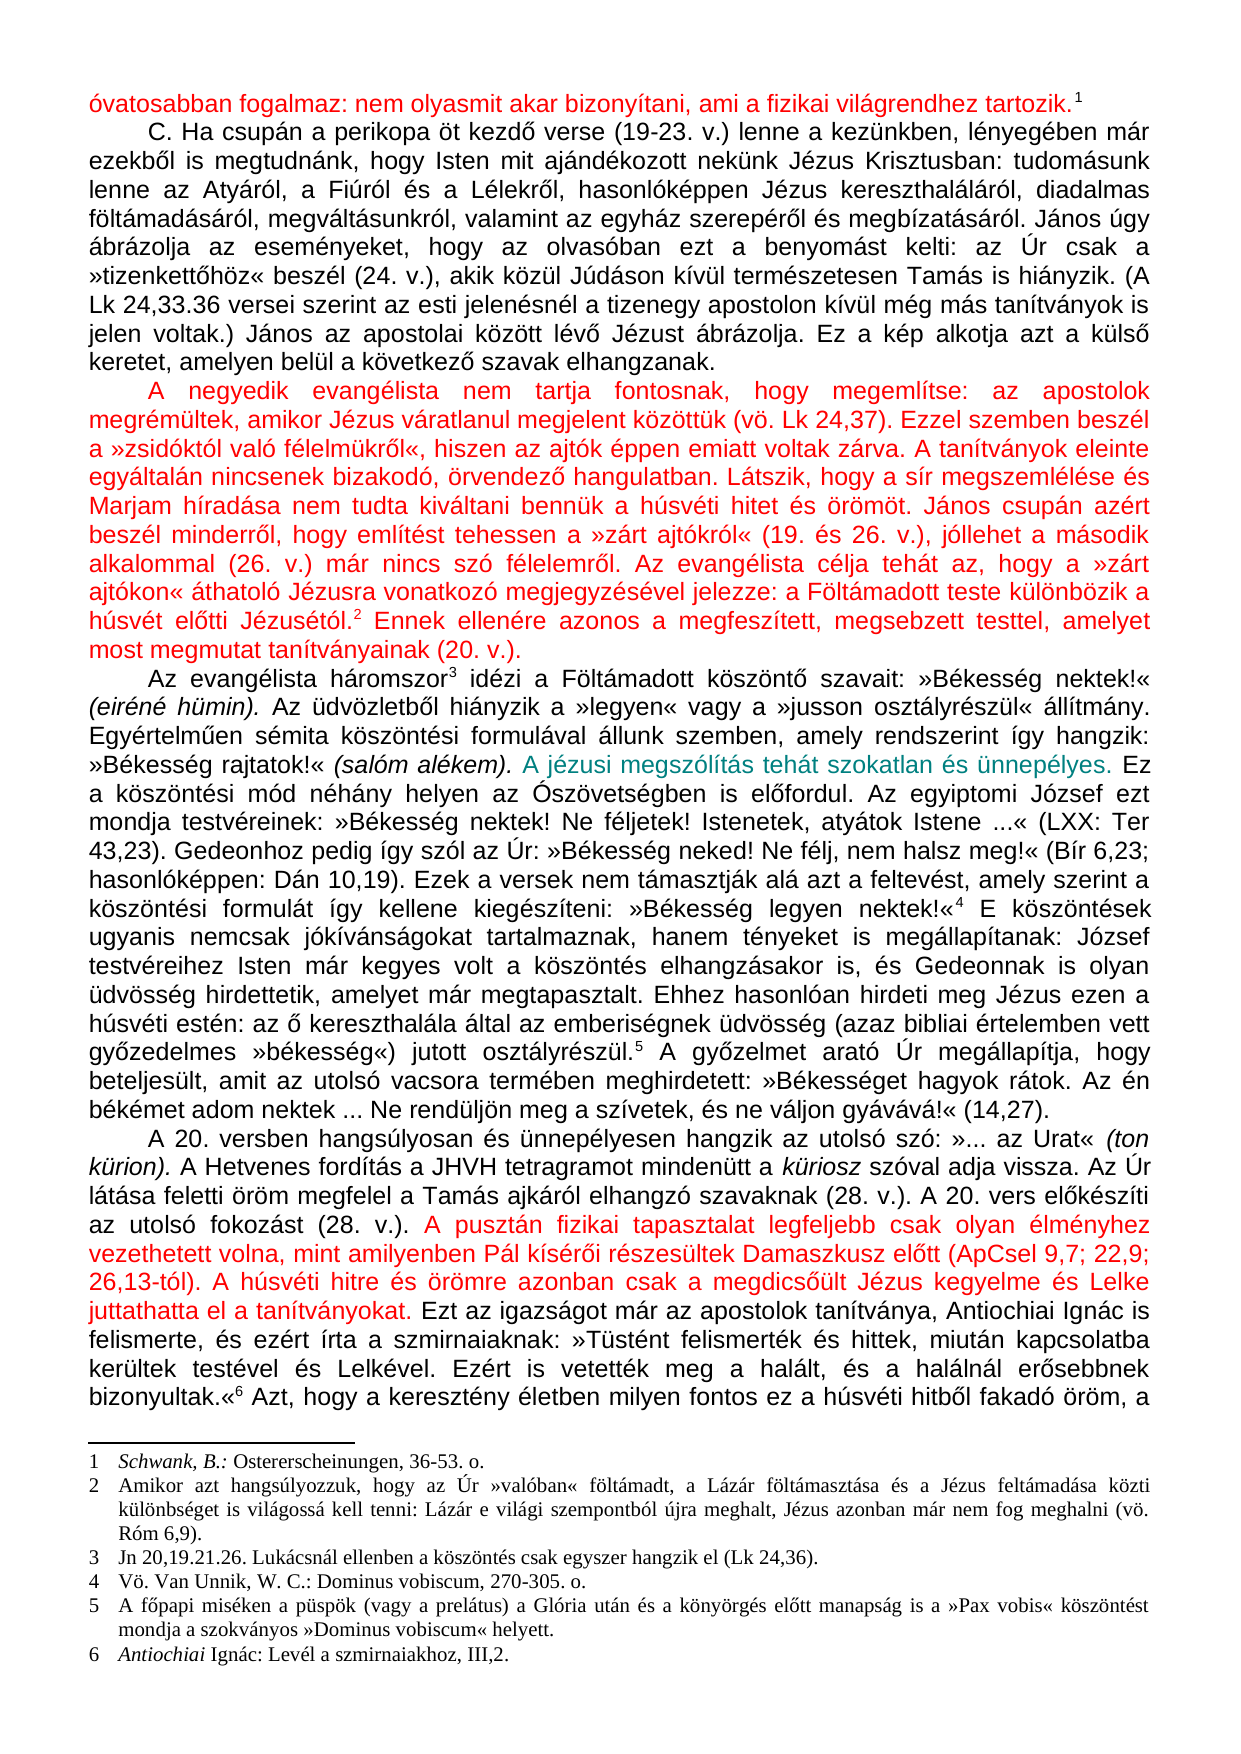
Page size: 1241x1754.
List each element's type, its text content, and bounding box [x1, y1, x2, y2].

text Antiochiai Ignác: Levél a szmirnaiakhoz, III,2. [88, 1641, 1152, 1665]
text A negyedik evangélista nem tartja fontosnak, hogy megemlítse: az apostolok megrémültek, amikor Jézus váratlanul megjelent közöttük (vö. Lk 24,37). Ezzel szemben beszél a »zsidóktól való félelmükről«, hiszen az ajtók éppen emiatt voltak zárva. A tanítványok eleinte egyáltalán nincsenek bizakodó, örvendező hangulatban. Látszik, hogy a sír megszemlélése és Marjam híradása nem tudta kiváltani bennük a húsvéti hitet és örömöt. János csupán azért beszél minderről, hogy említést tehessen a »zárt ajtókról« (19. és 26. v.), jóllehet a második alkalommal (26. v.) már nincs szó félelemről. Az evangélista célja tehát az, hogy a »zárt ajtókon« áthatoló Jézusra vonatkozó megjegyzésével jelezze: a Föltámadott teste különbözik a húsvét előtti Jézusétól. Ennek ellenére azonos a megfeszített, megsebzett testtel, amelyet most megmutat tanítványainak (20. v.). [88, 376, 1152, 663]
text A főpapi miséken a püspök (vagy a prelátus) a Glória után és a könyörgés előtt manapság is a »Pax vobis« köszöntést mondja a szokványos »Dominus vobiscum« helyett. [88, 1593, 1152, 1641]
text Amikor azt hangsúlyozzuk, hogy az Úr »valóban« föltámadt, a Lázár föltámasztása és a Jézus feltámadása közti különbséget is világossá kell tenni: Lázár e világi szempontból újra meghalt, Jézus azonban már nem fog meghalni (vö. Róm 6,9). [88, 1473, 1152, 1545]
text Az evangélista háromszor idézi a Föltámadott köszöntő szavait: »Békesség nektek!« (eiréné hümin). Az üdvözletből hiányzik a »legyen« vagy a »jusson osztályrészül« állítmány. Egyértelműen sémita köszöntési formulával állunk szemben, amely rendszerint így hangzik: »Békesség rajtatok!« (salóm alékem). A jézusi megszólítás tehát szokatlan és ünnepélyes. Ez a köszöntési mód néhány helyen az Ószövetségben is előfordul. Az egyiptomi József ezt mondja testvéreinek: »Békesség nektek! Ne féljetek! Istenetek, atyátok Istene ...« (LXX: Ter 43,23). Gedeonhoz pedig így szól az Úr: »Békesség neked! Ne félj, nem halsz meg!« (Bír 6,23; hasonlóképpen: Dán 10,19). Ezek a versek nem támasztják alá azt a feltevést, amely szerint a köszöntési formulát így kellene kiegészíteni: »Békesség legyen nektek!« E köszöntések ugyanis nemcsak jókívánságokat tartalmaznak, hanem tényeket is megállapítanak: József testvéreihez Isten már kegyes volt a köszöntés elhangzásakor is, és Gedeonnak is olyan üdvösség hirdettetik, amelyet már megtapasztalt. Ehhez hasonlóan hirdeti meg Jézus ezen a húsvéti estén: az ő kereszthalála által az emberiségnek üdvösség (azaz bibliai értelemben vett győzedelmes »békesség«) jutott osztályrészül. A győzelmet arató Úr megállapítja, hogy beteljesült, amit az utolsó vacsora termében meghirdetett: »Békességet hagyok rátok. Az én békémet adom nektek ... Ne rendüljön meg a szívetek, és ne váljon gyávává!« (14,27). [88, 663, 1152, 1123]
text A 20. versben hangsúlyosan és ünnepélyesen hangzik az utolsó szó: »... az Urat« (ton kürion). A Hetvenes fordítás a JHVH tetragramot mindenütt a küriosz szóval adja vissza. Az Úr látása feletti öröm megfelel a Tamás ajkáról elhangzó szavaknak (28. v.). A 20. vers előkészíti az utolsó fokozást (28. v.). A pusztán fizikai tapasztalat legfeljebb csak olyan élményhez vezethetett volna, mint amilyenben Pál kísérői részesültek Damaszkusz előtt (ApCsel 9,7; 22,9; 26,13-tól). A húsvéti hitre és örömre azonban csak a megdicsőült Jézus kegyelme és Lelke juttathatta el a tanítványokat. Ezt az igazságot már az apostolok tanítványa, Antiochiai Ignác is felismerte, és ezért írta a szmirnaiaknak: »Tüstént felismerték és hittek, miután kapcsolatba kerültek testével és Lelkével. Ezért is vetették meg a halált, és a halálnál erősebbnek bizonyultak.« Azt, hogy a keresztény életben milyen fontos ez a húsvéti hitből fakadó öröm, a [88, 1123, 1152, 1411]
text Jn 20,19.21.26. Lukácsnál ellenben a köszöntés csak egyszer hangzik el (Lk 24,36). [88, 1545, 1152, 1569]
text óvatosabban fogalmaz: nem olyasmit akar bizonyítani, ami a fizikai világrendhez tartozik. [88, 88, 1152, 117]
text C. Ha csupán a perikopa öt kezdő verse (19-23. v.) lenne a kezünkben, lényegében már ezekből is megtudnánk, hogy Isten mit ajándékozott nekünk Jézus Krisztusban: tudomásunk lenne az Atyáról, a Fiúról és a Lélekről, hasonlóképpen Jézus kereszthaláláról, diadalmas föltámadásáról, megváltásunkról, valamint az egyház szerepéről és megbízatásáról. János úgy ábrázolja az eseményeket, hogy az olvasóban ezt a benyomást kelti: az Úr csak a »tizenkettőhöz« beszél (24. v.), akik közül Júdáson kívül természetesen Tamás is hiányzik. (A Lk 24,33.36 versei szerint az esti jelenésnél a tizenegy apostolon kívül még más tanítványok is jelen voltak.) János az apostolai között lévő Jézust ábrázolja. Ez a kép alkotja azt a külső keretet, amelyen belül a következő szavak elhangzanak. [88, 117, 1152, 376]
text Vö. Van Unnik, W. C.: Dominus vobiscum, 270-305. o. [88, 1569, 1152, 1593]
text Schwank, B.: Ostererscheinungen, 36-53. o. [88, 1449, 1152, 1473]
